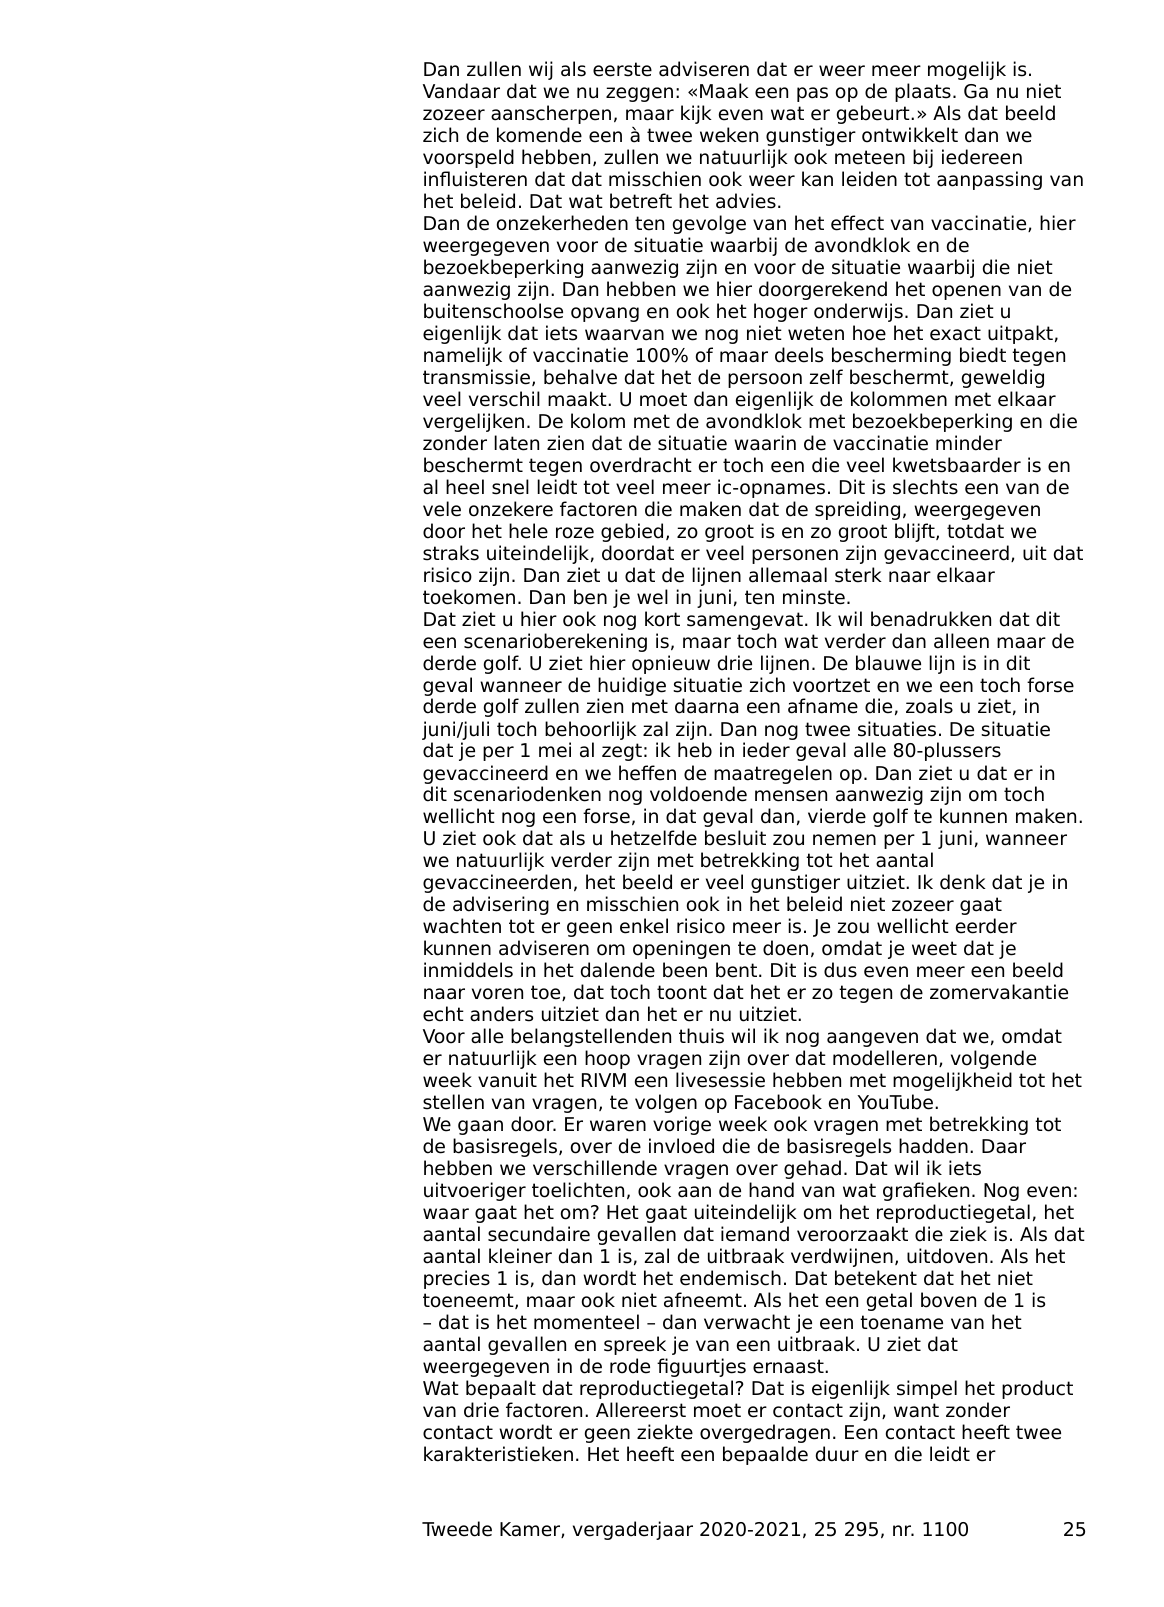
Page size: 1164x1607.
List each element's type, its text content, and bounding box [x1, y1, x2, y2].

text We gaan door. Er waren vorige week ook vragen met betrekking tot de basisregels, over de invloed die de basisregels hadden. Daar hebben we verschillende vragen over gehad. Dat wil ik iets uitvoeriger toelichten, ook aan de hand van wat grafieken. Nog even: waar gaat het om? Het gaat uiteindelijk om het reproductiegetal, het aantal secundaire gevallen dat iemand veroorzaakt die ziek is. Als dat aantal kleiner dan 1 is, zal de uitbraak verdwijnen, uitdoven. Als het precies 1 is, dan wordt het endemisch. Dat betekent dat het niet toeneemt, maar ook niet afneemt. Als het een getal boven de 1 is – dat is het momenteel – dan verwacht je een toename van het aantal gevallen en spreek je van een uitbraak. U ziet dat weergegeven in de rode figuurtjes ernaast. [422, 1114, 1087, 1378]
text Dan de onzekerheden ten gevolge van het effect van vaccinatie, hier weergegeven voor de situatie waarbij de avondklok en de bezoekbeperking aanwezig zijn en voor de situatie waarbij die niet aanwezig zijn. Dan hebben we hier doorgerekend het openen van de buitenschoolse opvang en ook het hoger onderwijs. Dan ziet u eigenlijk dat iets waarvan we nog niet weten hoe het exact uitpakt, namelijk of vaccinatie 100% of maar deels bescherming biedt tegen transmissie, behalve dat het de persoon zelf beschermt, geweldig veel verschil maakt. U moet dan eigenlijk de kolommen met elkaar vergelijken. De kolom met de avondklok met bezoekbeperking en die zonder laten zien dat de situatie waarin de vaccinatie minder beschermt tegen overdracht er toch een die veel kwetsbaarder is en al heel snel leidt tot veel meer ic-opnames. Dit is slechts een van de vele onzekere factoren die maken dat de spreiding, weergegeven door het hele roze gebied, zo groot is en zo groot blijft, totdat we straks uiteindelijk, doordat er veel personen zijn gevaccineerd, uit dat risico zijn. Dan ziet u dat de lijnen allemaal sterk naar elkaar toekomen. Dan ben je wel in juni, ten minste. [422, 213, 1087, 608]
text Voor alle belangstellenden thuis wil ik nog aangeven dat we, omdat er natuurlijk een hoop vragen zijn over dat modelleren, volgende week vanuit het RIVM een livesessie hebben met mogelijkheid tot het stellen van vragen, te volgen op Facebook en YouTube. [422, 1026, 1087, 1114]
text Dan zullen wij als eerste adviseren dat er weer meer mogelijk is. Vandaar dat we nu zeggen: «Maak een pas op de plaats. Ga nu niet zozeer aanscherpen, maar kijk even wat er gebeurt.» Als dat beeld zich de komende een à twee weken gunstiger ontwikkelt dan we voorspeld hebben, zullen we natuurlijk ook meteen bij iedereen influisteren dat dat misschien ook weer kan leiden tot aanpassing van het beleid. Dat wat betreft het advies. [422, 59, 1087, 213]
text Wat bepaalt dat reproductiegetal? Dat is eigenlijk simpel het product van drie factoren. Allereerst moet er contact zijn, want zonder contact wordt er geen ziekte overgedragen. Een contact heeft twee karakteristieken. Het heeft een bepaalde duur en die leidt er [422, 1378, 1087, 1466]
text Dat ziet u hier ook nog kort samengevat. Ik wil benadrukken dat dit een scenarioberekening is, maar toch wat verder dan alleen maar de derde golf. U ziet hier opnieuw drie lijnen. De blauwe lijn is in dit geval wanneer de huidige situatie zich voortzet en we een toch forse derde golf zullen zien met daarna een afname die, zoals u ziet, in juni/juli toch behoorlijk zal zijn. Dan nog twee situaties. De situatie dat je per 1 mei al zegt: ik heb in ieder geval alle 80-plussers gevaccineerd en we heffen de maatregelen op. Dan ziet u dat er in dit scenariodenken nog voldoende mensen aanwezig zijn om toch wellicht nog een forse, in dat geval dan, vierde golf te kunnen maken. U ziet ook dat als u hetzelfde besluit zou nemen per 1 juni, wanneer we natuurlijk verder zijn met betrekking tot het aantal gevaccineerden, het beeld er veel gunstiger uitziet. Ik denk dat je in de advisering en misschien ook in het beleid niet zozeer gaat wachten tot er geen enkel risico meer is. Je zou wellicht eerder kunnen adviseren om openingen te doen, omdat je weet dat je inmiddels in het dalende been bent. Dit is dus even meer een beeld naar voren toe, dat toch toont dat het er zo tegen de zomervakantie echt anders uitziet dan het er nu uitziet. [422, 608, 1087, 1026]
